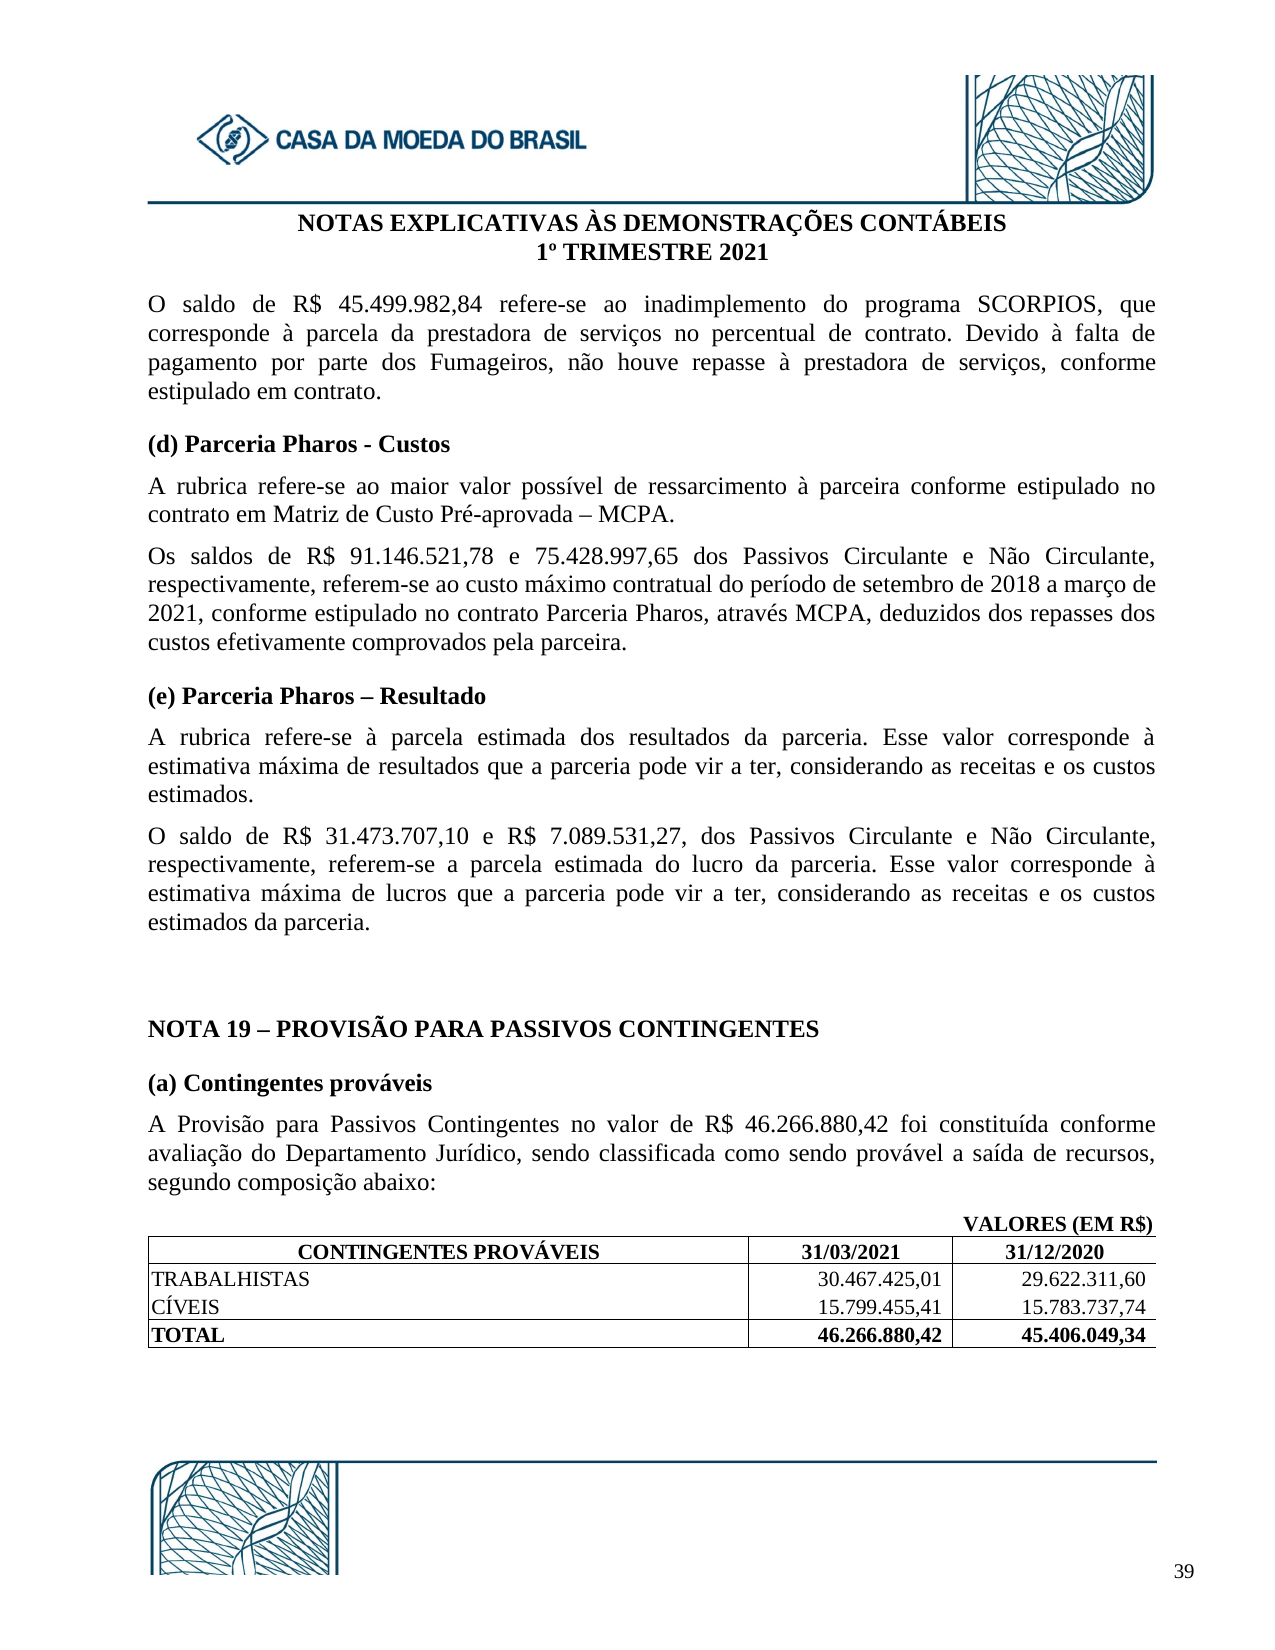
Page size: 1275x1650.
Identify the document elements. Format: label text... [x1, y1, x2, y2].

text O saldo de R$ 31.473.707,10 e R$ 7.089.531,27, dos Passivos Circulante e Não Circulante, respectivamente, referem-se a parcela estimada do lucro da parceria. Esse valor corresponde à estimativa máxima de lucros que a parceria pode vir a ter, considerando as receitas e os custos estimados da parceria. [148, 821, 1157, 936]
text NOTA 19 – PROVISÃO PARA PASSIVOS CONTINGENTES [148, 1014, 1157, 1043]
text (a) Contingentes prováveis [148, 1068, 1157, 1097]
text (e) Parceria Pharos – Resultado [148, 681, 1157, 709]
text O saldo de R$ 45.499.982,84 refere-se ao inadimplemento do programa SCORPIOS, que corresponde à parcela da prestadora de serviços no percentual de contrato. Devido à falta de pagamento por parte dos Fumageiros, não houve repasse à prestadora de serviços, conforme estipulado em contrato. [148, 289, 1157, 404]
text A rubrica refere-se à parcela estimada dos resultados da parceria. Esse valor corresponde à estimativa máxima de resultados que a parceria pode vir a ter, considerando as receitas e os custos estimados. [148, 722, 1157, 808]
text A rubrica refere-se ao maior valor possível de ressarcimento à parceira conforme estipulado no contrato em Matriz de Custo Pré-aprovada – MCPA. [148, 471, 1157, 528]
text (d) Parceria Pharos - Custos [148, 429, 1157, 458]
text Os saldos de R$ 91.146.521,78 e 75.428.997,65 dos Passivos Circulante e Não Circulante, respectivamente, referem-se ao custo máximo contratual do período de setembro de 2018 a março de 2021, conforme estipulado no contrato Parceria Pharos, através MCPA, deduzidos dos repasses dos custos efetivamente comprovados pela parceira. [148, 541, 1157, 656]
text A Provisão para Passivos Contingentes no valor de R$ 46.266.880,42 foi constituída conforme avaliação do Departamento Jurídico, sendo classificada como sendo provável a saída de recursos, segundo composição abaixo: [148, 1109, 1157, 1196]
